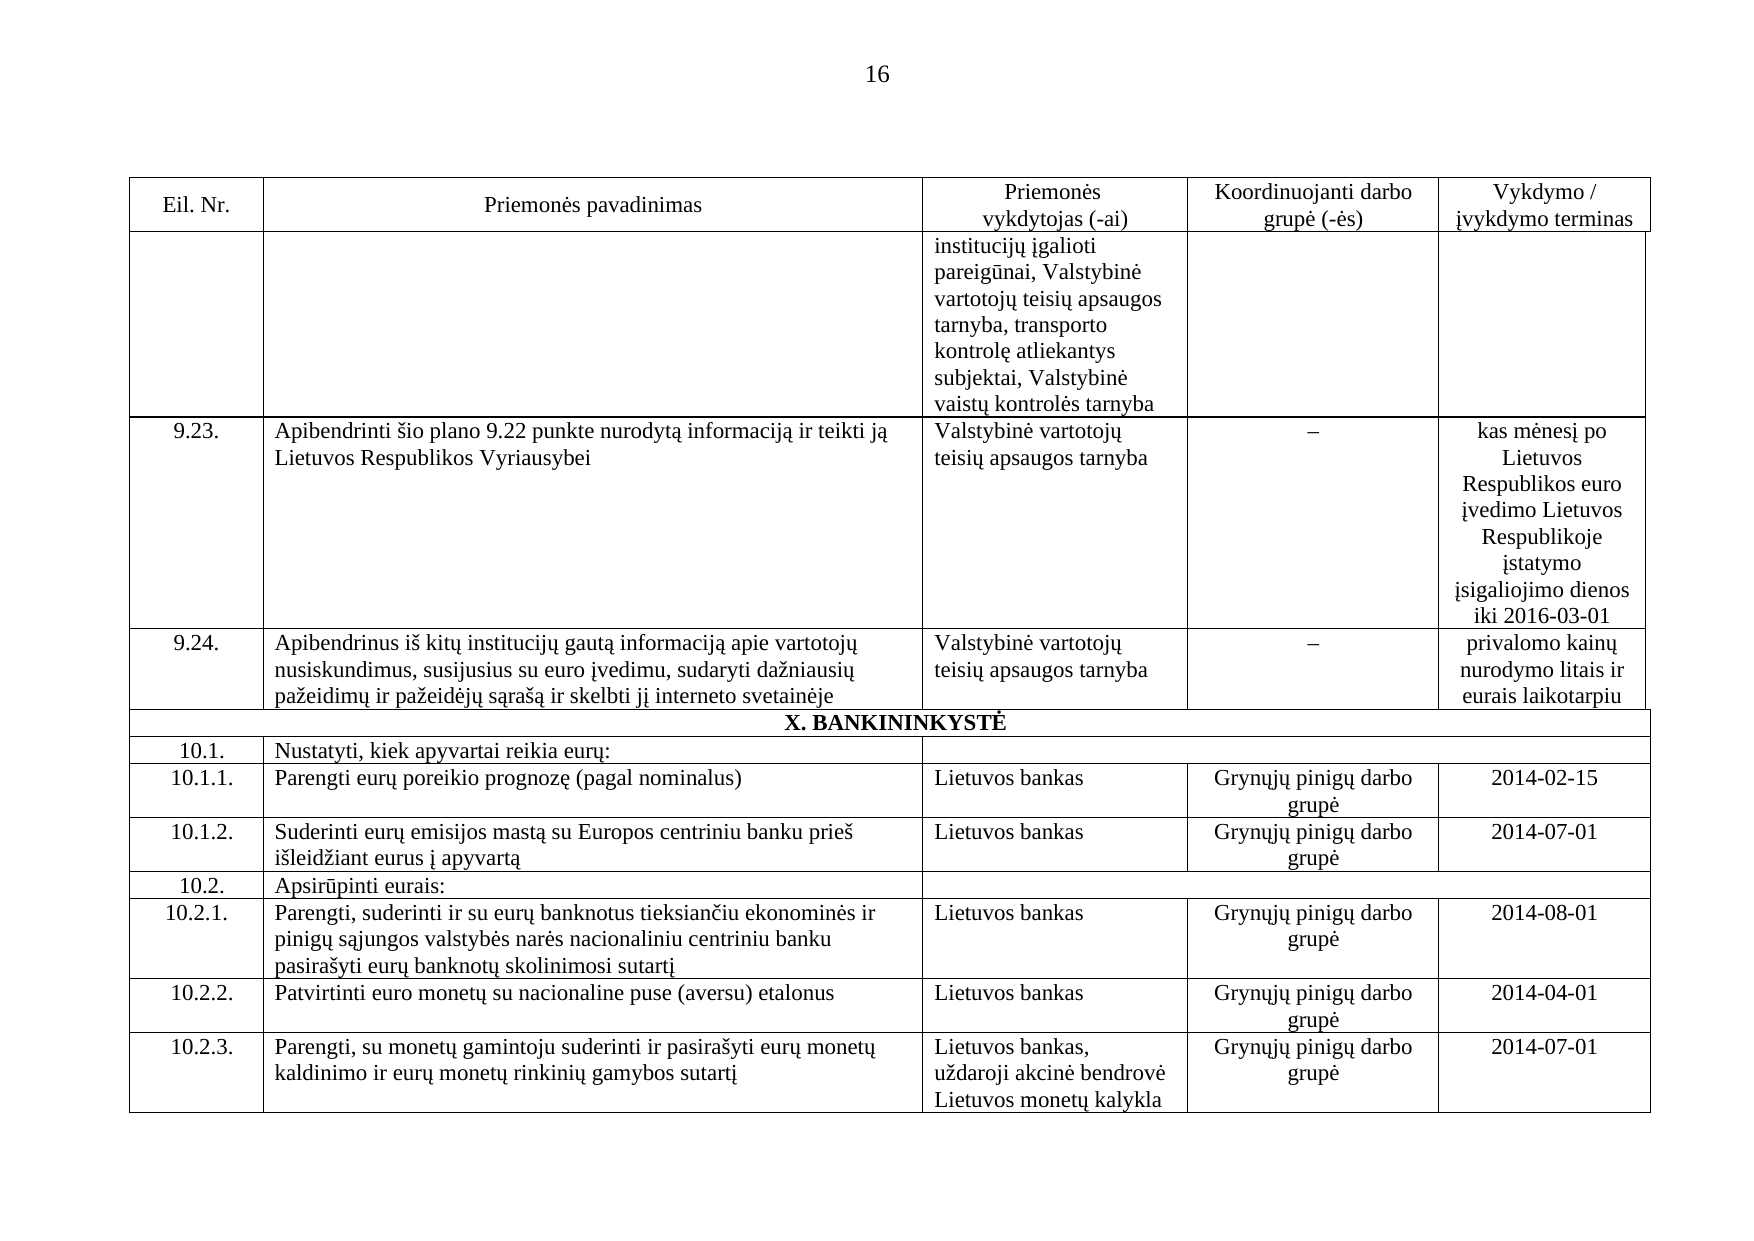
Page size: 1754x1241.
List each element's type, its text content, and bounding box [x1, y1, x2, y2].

table_cell privalomo kainų nurodymo litais ir eurais laikotarpiu [1439, 629, 1645, 708]
table_cell 10.2.3. [130, 1033, 263, 1112]
table_cell 10.1.1. [130, 764, 263, 817]
table_cell [1188, 232, 1438, 416]
table_header Priemonės vykdytojas (-ai) [923, 178, 1187, 231]
table_header Eil. Nr. [130, 178, 263, 231]
table_cell 10.2.1. [130, 899, 263, 978]
table_cell 9.23. [130, 418, 263, 628]
table_cell [1646, 232, 1650, 416]
table_cell Valstybinė vartotojų teisių apsaugos tarnyba [923, 418, 1187, 628]
table_cell Grynųjų pinigų darbo grupė [1188, 1033, 1438, 1112]
table_cell Lietuvos bankas, uždaroji akcinė bendrovė Lietuvos monetų kalykla [923, 1033, 1187, 1112]
table_cell Grynųjų pinigų darbo grupė [1188, 899, 1438, 978]
table_cell Parengti, su monetų gamintoju suderinti ir pasirašyti eurų monetų kaldinimo ir eurų monetų rinkinių gamybos sutartį [264, 1033, 922, 1112]
table_cell Parengti, suderinti ir su eurų banknotus tieksiančiu ekonominės ir pinigų sąjungos valstybės narės nacionaliniu centriniu banku pasirašyti eurų banknotų skolinimosi sutartį [264, 899, 922, 978]
table_cell – [1188, 629, 1438, 708]
table_cell Patvirtinti euro monetų su nacionaline puse (aversu) etalonus [264, 979, 922, 1032]
table_header Koordinuojanti darbo grupė (-ės) [1188, 178, 1438, 231]
table_cell 9.24. [130, 629, 263, 708]
table_cell 2014-07-01 [1439, 818, 1650, 871]
table_cell kas mėnesį po Lietuvos Respublikos euro įvedimo Lietuvos Respublikoje įstatymo įsigaliojimo dienos iki 2016-03-01 [1439, 418, 1645, 628]
table_cell Apsirūpinti eurais: [264, 872, 922, 898]
table_cell Grynųjų pinigų darbo grupė [1188, 764, 1438, 817]
table_cell Valstybinė vartotojų teisių apsaugos tarnyba [923, 629, 1187, 708]
table_cell Grynųjų pinigų darbo grupė [1188, 818, 1438, 871]
table_header Priemonės pavadinimas [264, 178, 922, 231]
table_cell Lietuvos bankas [923, 764, 1187, 817]
table_cell – [1188, 418, 1438, 628]
table_cell Grynųjų pinigų darbo grupė [1188, 979, 1438, 1032]
table_cell 2014-07-01 [1439, 1033, 1650, 1112]
table_cell 10.1.2. [130, 818, 263, 871]
table_cell Nustatyti, kiek apyvartai reikia eurų: [264, 737, 922, 763]
table_cell Suderinti eurų emisijos mastą su Europos centriniu banku prieš išleidžiant eurus į apyvartą [264, 818, 922, 871]
table_cell [1439, 232, 1645, 416]
table_cell [130, 232, 263, 416]
table_cell [1646, 416, 1650, 628]
table_cell Apibendrinus iš kitų institucijų gautą informaciją apie vartotojų nusiskundimus, susijusius su euro įvedimu, sudaryti dažniausių pažeidimų ir pažeidėjų sąrašą ir skelbti jį interneto svetainėje [264, 629, 922, 708]
table_cell Lietuvos bankas [923, 899, 1187, 978]
table_cell Apibendrinti šio plano 9.22 punkte nurodytą informaciją ir teikti ją Lietuvos Respublikos Vyriausybei [264, 418, 922, 628]
table_cell 2014-04-01 [1439, 979, 1650, 1032]
table_cell institucijų įgalioti pareigūnai, Valstybinė vartotojų teisių apsaugos tarnyba, transporto kontrolę atliekantys subjektai, Valstybinė vaistų kontrolės tarnyba [923, 232, 1187, 416]
table_cell [923, 737, 1650, 763]
table_cell 2014-08-01 [1439, 899, 1650, 978]
table_cell Lietuvos bankas [923, 818, 1187, 871]
table_cell Parengti eurų poreikio prognozę (pagal nominalus) [264, 764, 922, 817]
table_cell X. BANKININKYSTĖ [130, 710, 1650, 736]
table_cell 10.2. [130, 872, 263, 898]
table_header Vykdymo / įvykdymo terminas [1439, 178, 1650, 231]
table_cell 10.1. [130, 737, 263, 763]
table_cell [264, 232, 922, 416]
table_cell 2014-02-15 [1439, 764, 1650, 817]
table_cell [923, 872, 1650, 898]
table_cell 10.2.2. [130, 979, 263, 1032]
table_cell Lietuvos bankas [923, 979, 1187, 1032]
table_cell [1646, 628, 1650, 708]
